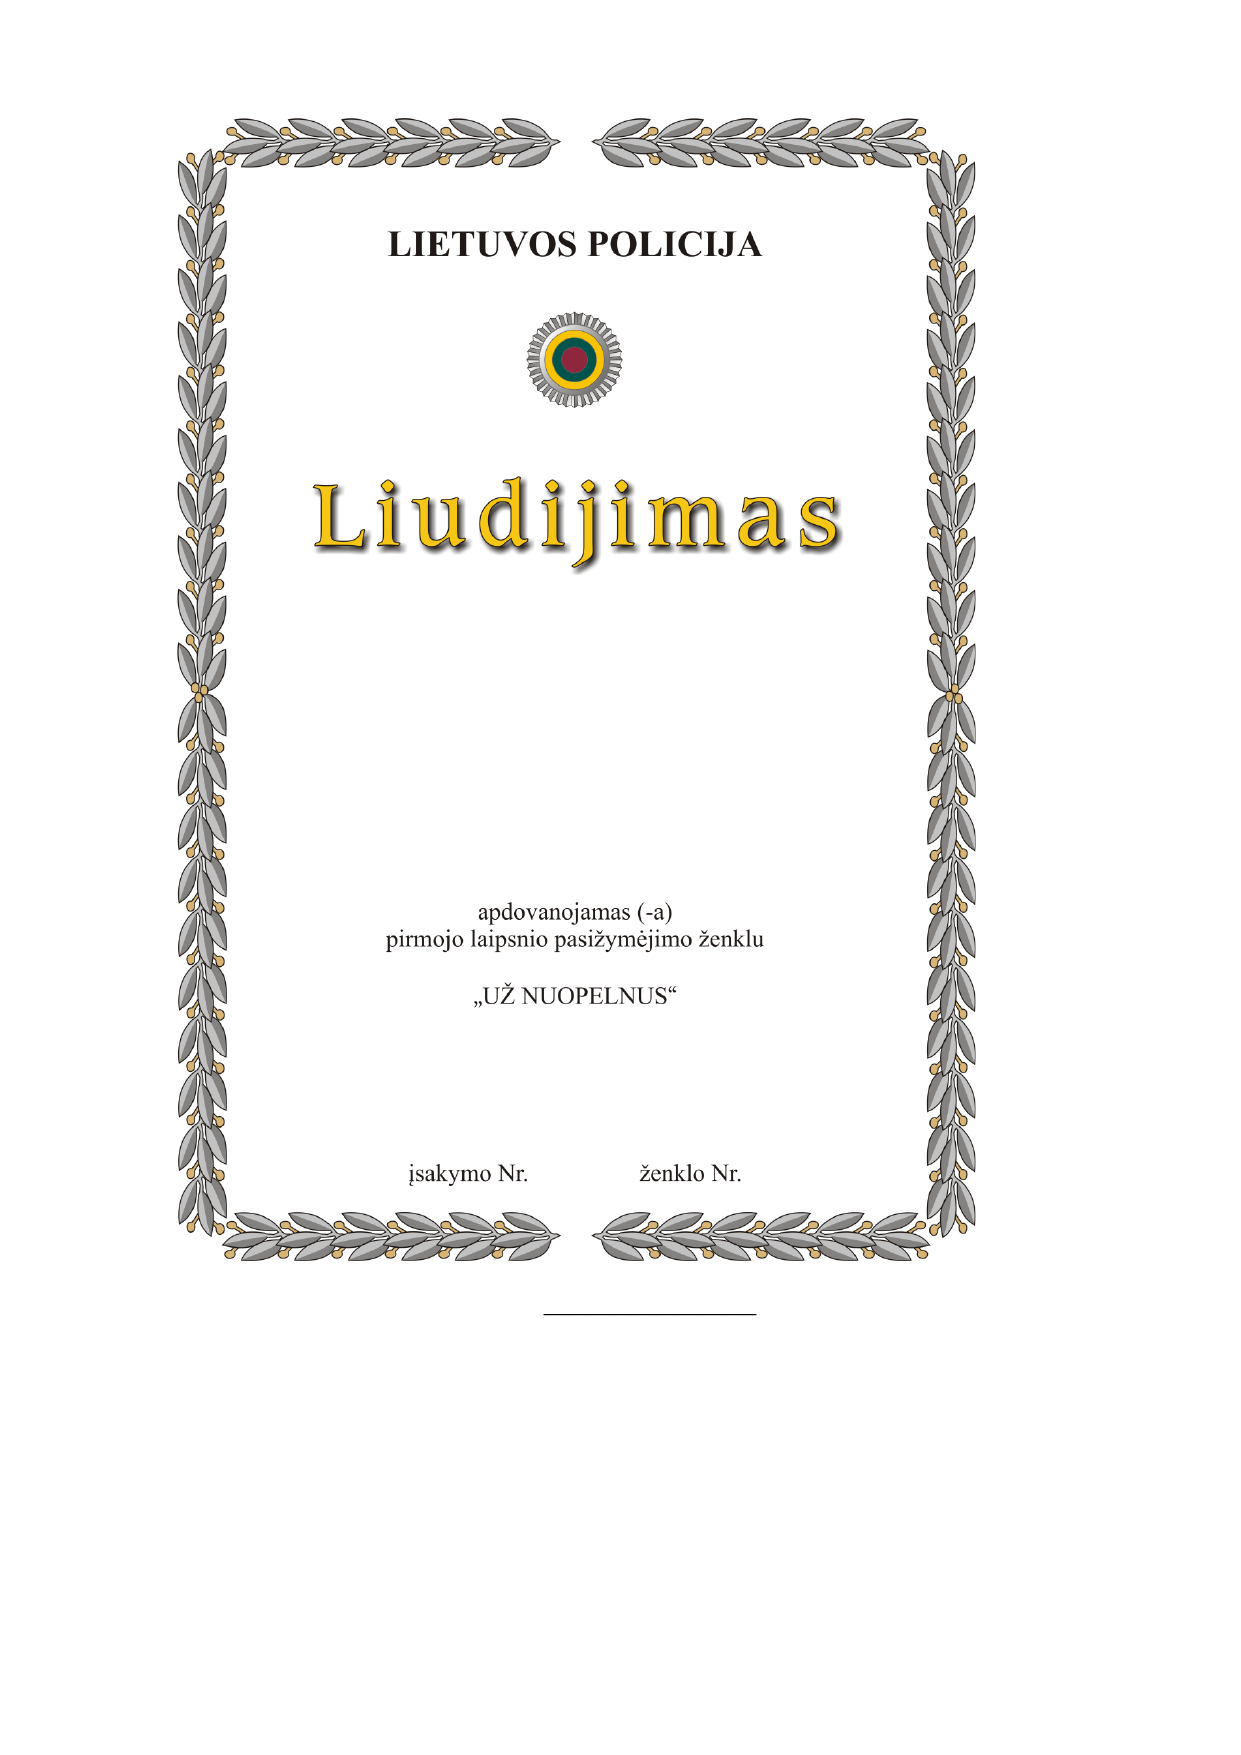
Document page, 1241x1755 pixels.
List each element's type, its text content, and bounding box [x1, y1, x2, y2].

text _________________ [177, 1289, 1122, 1318]
